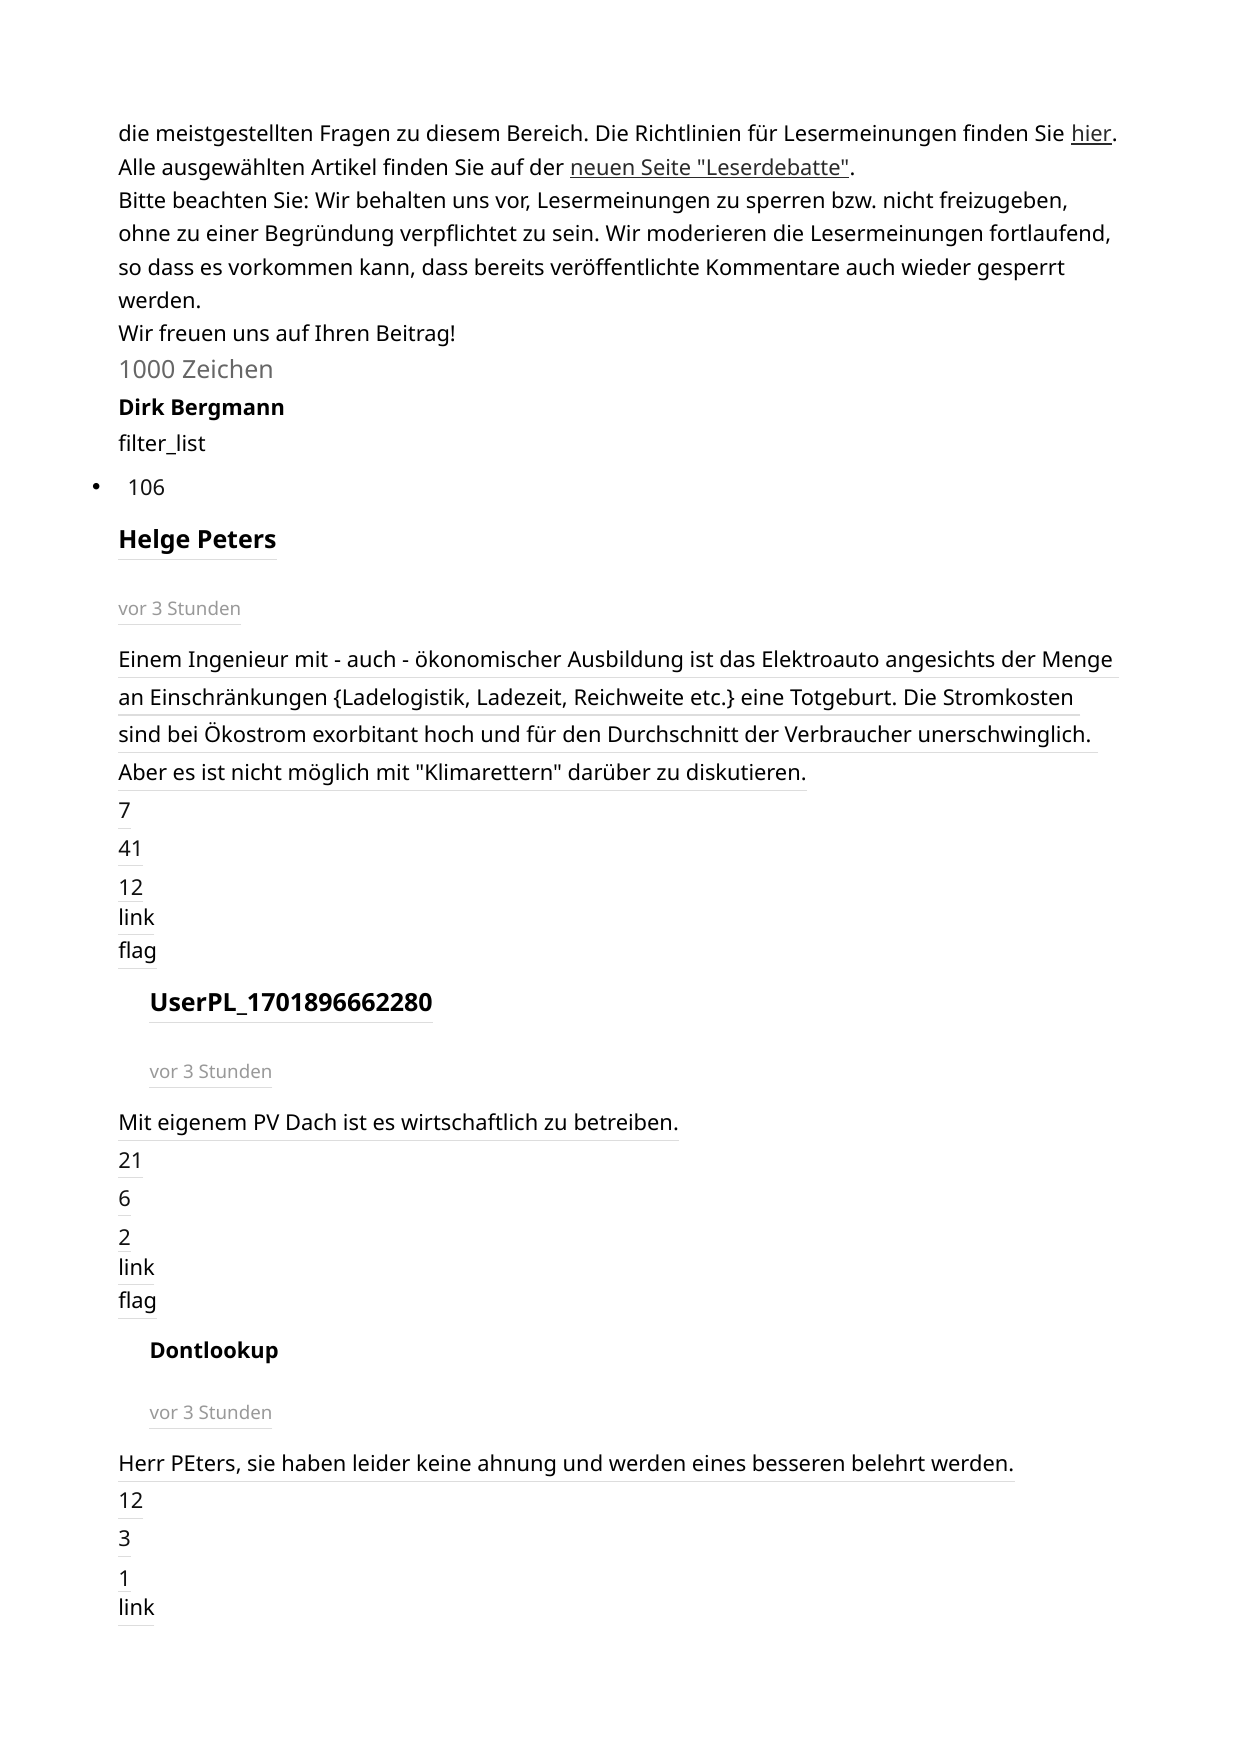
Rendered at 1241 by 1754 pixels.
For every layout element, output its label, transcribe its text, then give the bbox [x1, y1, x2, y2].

text Herr PEters, sie haben leider keine ahnung und werden eines besseren belehrt werden. [118, 1448, 1122, 1482]
text 1000 Zeichen [118, 351, 1122, 386]
text 41 [118, 833, 1122, 866]
text 1 [118, 1561, 1122, 1592]
text filter_list [118, 428, 1122, 457]
list 106 [121, 472, 1122, 502]
text vor 3 Stunden [118, 596, 1117, 625]
text 12 [118, 1486, 1122, 1519]
text 3 [118, 1523, 1122, 1557]
text 2 [118, 1220, 1122, 1252]
text flag [118, 935, 1122, 969]
text vor 3 Stunden [149, 1058, 1117, 1088]
text link [118, 1252, 1122, 1285]
text UserPL_1701896662280 [149, 985, 1122, 1023]
text Bitte beachten Sie: Wir behalten uns vor, Lesermeinungen zu sperren bzw. nicht freizugeben, ohne zu einer Begründung verpflichtet zu sein. Wir moderieren die Lesermeinungen fortlaufend, so dass es vorkommen kann, dass bereits veröffentlichte Kommentare auch wieder gesperrt werden. [118, 185, 1122, 314]
text 21 [118, 1145, 1122, 1178]
text link [118, 902, 1122, 935]
text Wir freuen uns auf Ihren Beitrag! [118, 318, 1122, 348]
text Helge Peters [118, 522, 1122, 560]
text Dontlookup [149, 1335, 1122, 1364]
text 12 [118, 870, 1122, 902]
text die meistgestellten Fragen zu diesem Bereich. Die Richtlinien für Lesermeinungen finden Sie hier. Alle ausgewählten Artikel finden Sie auf der neuen Seite "Leserdebatte". [118, 118, 1122, 181]
text Dirk Bergmann [118, 392, 1122, 421]
text Mit eigenem PV Dach ist es wirtschaftlich zu betreiben. [118, 1107, 1122, 1141]
text link [118, 1592, 1122, 1626]
text flag [118, 1285, 1122, 1319]
text 6 [118, 1182, 1122, 1216]
text Einem Ingenieur mit - auch - ökonomischer Ausbildung ist das Elektroauto angesichts der Menge an Einschränkungen {Ladelogistik, Ladezeit, Reichweite etc.} eine Totgeburt. Die Stromkosten sind bei Ökostrom exorbitant hoch und für den Durchschnitt der Verbraucher unerschwinglich. Aber es ist nicht möglich mit "Klimarettern" darüber zu diskutieren. [118, 644, 1122, 791]
text vor 3 Stunden [149, 1399, 1117, 1429]
text 7 [118, 795, 1122, 829]
